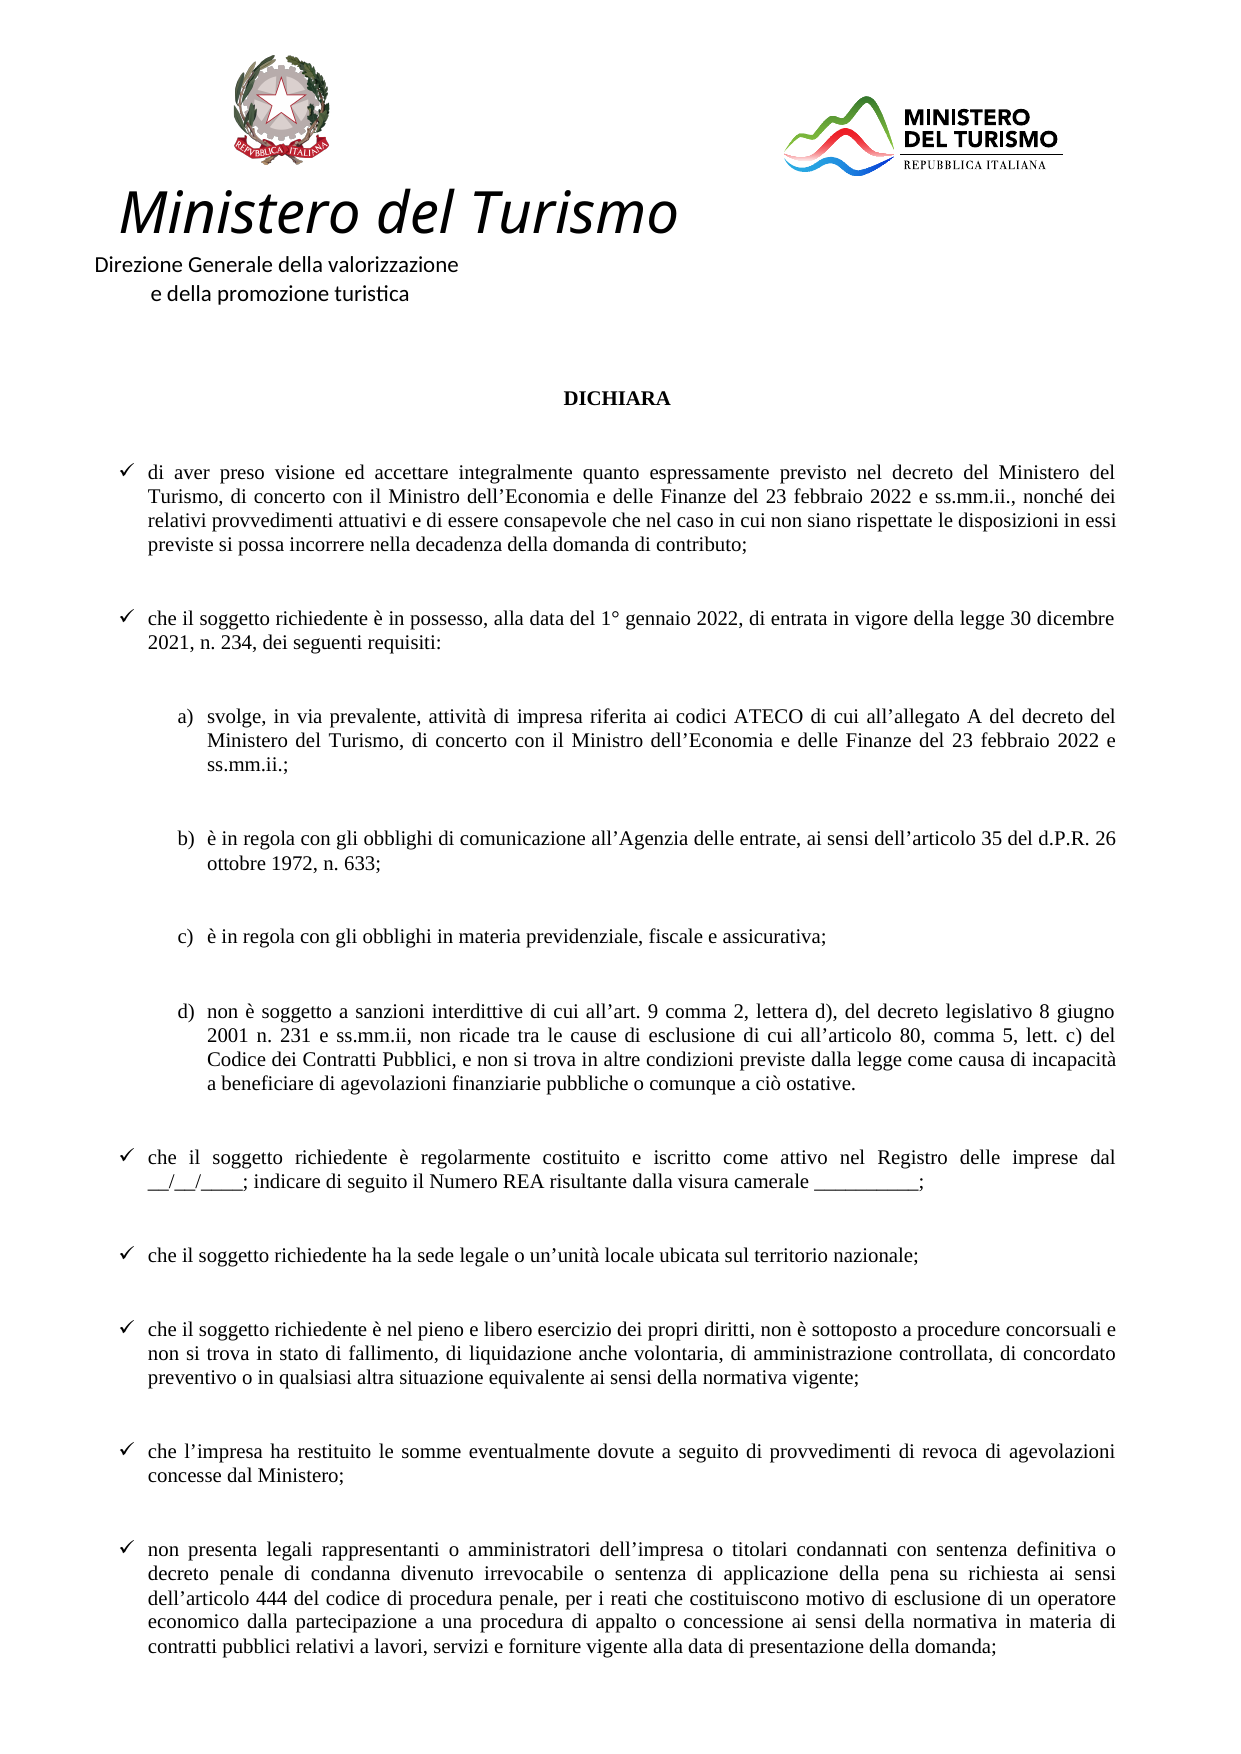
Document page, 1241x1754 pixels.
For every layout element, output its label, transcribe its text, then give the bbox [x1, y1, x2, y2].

list è in regola con gli obblighi in materia previdenziale, fiscale e assicurativa; [177, 924, 1117, 948]
list che il soggetto richiedente è in possesso, alla data del 1° gennaio 2022, di entrata in vigore della legge 30 dicembre 2021, n. 234, dei seguenti requisiti: [118, 606, 1117, 654]
list che il soggetto richiedente è regolarmente costituito e iscritto come attivo nel Registro delle imprese dal __/__/____; indicare di seguito il Numero REA risultante dalla visura camerale __________; [118, 1145, 1117, 1193]
list è in regola con gli obblighi di comunicazione all’Agenzia delle entrate, ai sensi dell’articolo 35 del d.P.R. 26 ottobre 1972, n. 633; [177, 826, 1117, 874]
list di aver preso visione ed accettare integralmente quanto espressamente previsto nel decreto del Ministero del Turismo, di concerto con il Ministro dell’Economia e delle Finanze del 23 febbraio 2022 e ss.mm.ii., nonché dei relativi provvedimenti attuativi e di essere consapevole che nel caso in cui non siano rispettate le disposizioni in essi previste si possa incorrere nella decadenza della domanda di contributo; [118, 460, 1117, 556]
list che il soggetto richiedente è nel pieno e libero esercizio dei propri diritti, non è sottoposto a procedure concorsuali e non si trova in stato di fallimento, di liquidazione anche volontaria, di amministrazione controllata, di concordato preventivo o in qualsiasi altra situazione equivalente ai sensi della normativa vigente; [118, 1317, 1117, 1389]
list non è soggetto a sanzioni interdittive di cui all’art. 9 comma 2, lettera d), del decreto legislativo 8 giugno 2001 n. 231 e ss.mm.ii, non ricade tra le cause di esclusione di cui all’articolo 80, comma 5, lett. c) del Codice dei Contratti Pubblici, e non si trova in altre condizioni previste dalla legge come causa di incapacità a beneficiare di agevolazioni finanziarie pubbliche o comunque a ciò ostative. [177, 998, 1117, 1095]
text DICHIARA [117, 386, 1117, 410]
list svolge, in via prevalente, attività di impresa riferita ai codici ATECO di cui all’allegato A del decreto del Ministero del Turismo, di concerto con il Ministro dell’Economia e delle Finanze del 23 febbraio 2022 e ss.mm.ii.; [177, 704, 1117, 776]
list che l’impresa ha restituito le somme eventualmente dovute a seguito di provvedimenti di revoca di agevolazioni concesse dal Ministero; [118, 1439, 1117, 1487]
list non presenta legali rappresentanti o amministratori dell’impresa o titolari condannati con sentenza definitiva o decreto penale di condanna divenuto irrevocabile o sentenza di applicazione della pena su richiesta ai sensi dell’articolo 444 del codice di procedura penale, per i reati che costituiscono motivo di esclusione di un operatore economico dalla partecipazione a una procedura di appalto o concessione ai sensi della normativa in materia di contratti pubblici relativi a lavori, servizi e forniture vigente alla data di presentazione della domanda; [118, 1537, 1117, 1658]
list che il soggetto richiedente ha la sede legale o un’unità locale ubicata sul territorio nazionale; [118, 1243, 1117, 1267]
